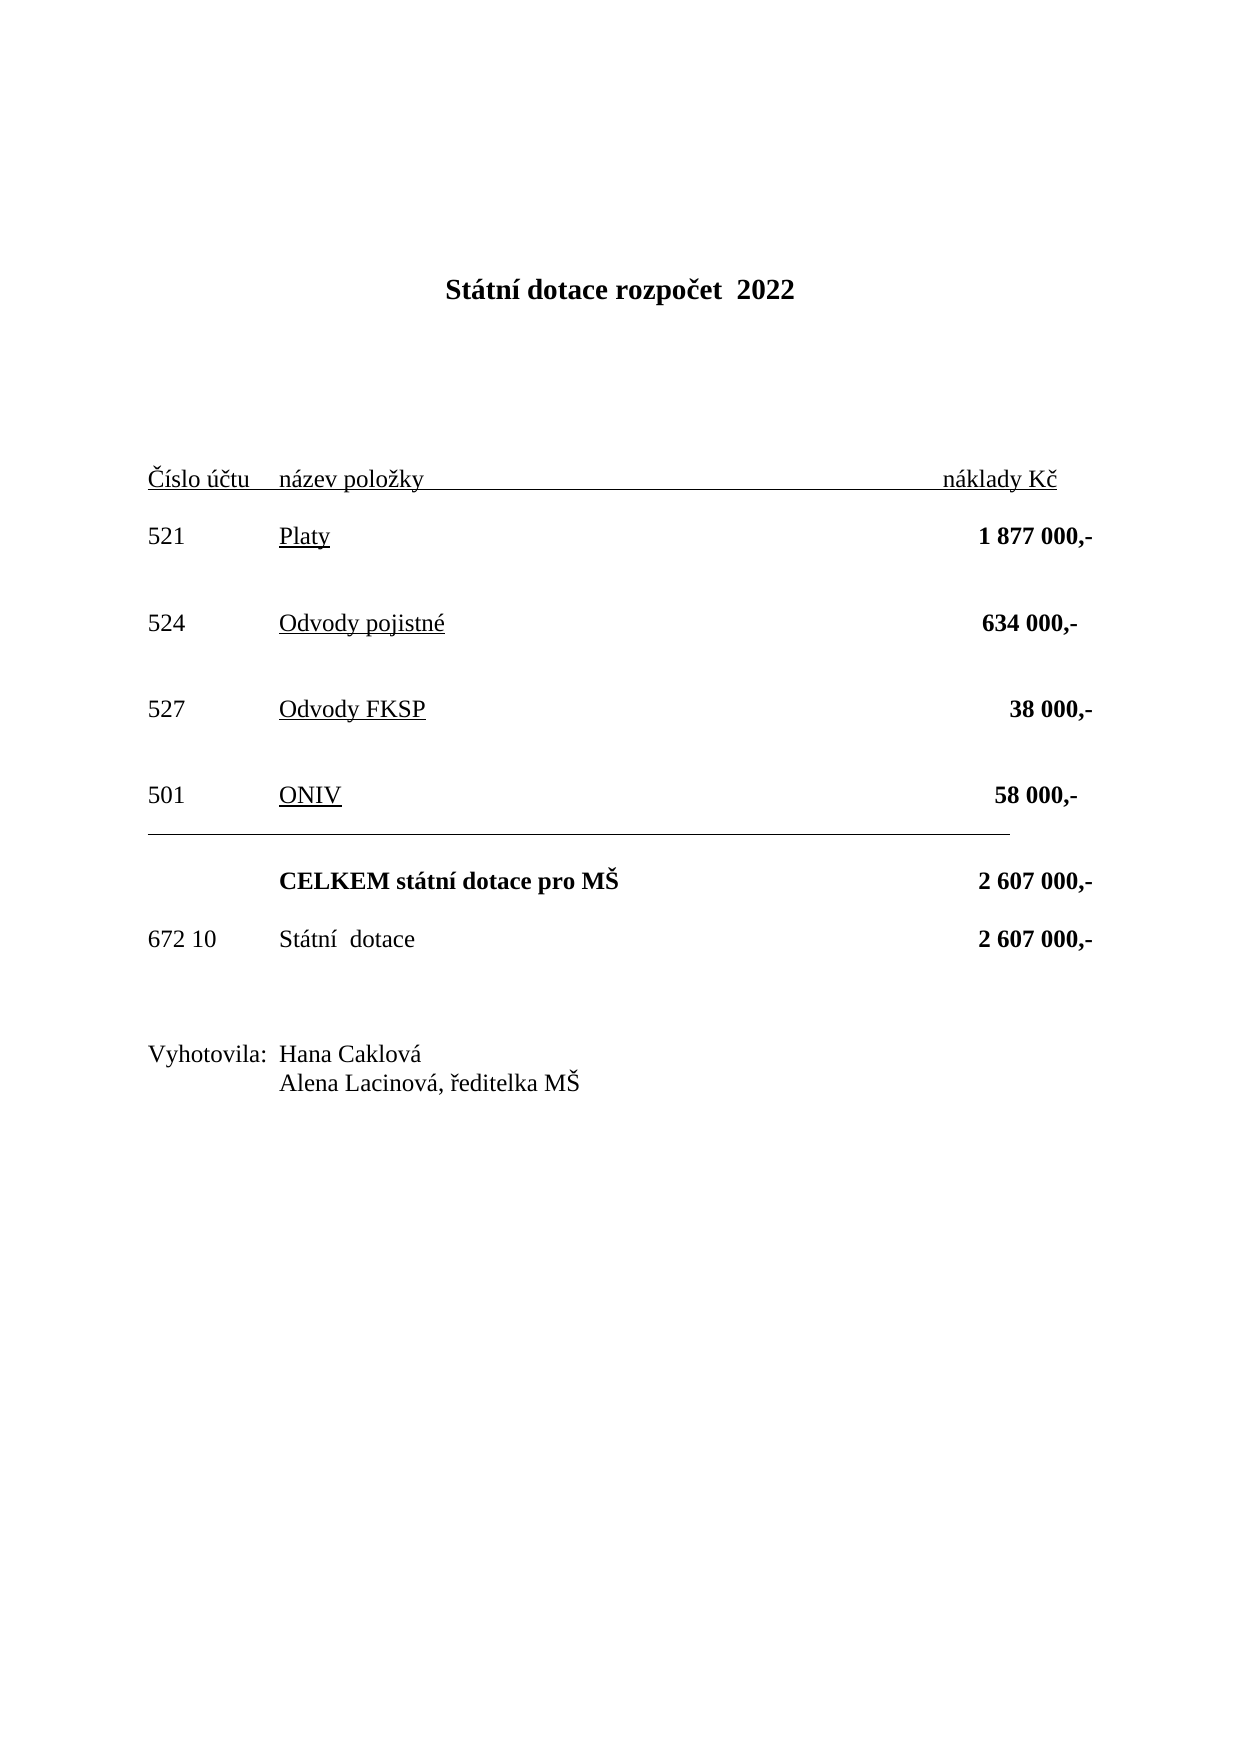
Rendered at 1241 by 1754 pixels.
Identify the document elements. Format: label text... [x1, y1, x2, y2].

text CELKEM státní dotace pro MŠ 2 607 000,- [148, 866, 1093, 895]
text 672 10 Státní dotace 2 607 000,- [148, 924, 1093, 953]
text Vyhotovila: Hana Caklová [148, 1039, 1093, 1068]
text 524 Odvody pojistné 634 000,- [148, 608, 1093, 636]
text 527 Odvody FKSP 38 000,- [148, 694, 1093, 751]
text Alena Lacinová, ředitelka MŠ [148, 1068, 1093, 1096]
text 501 ONIV 58 000,- [148, 780, 1093, 809]
text Číslo účtu název položky náklady Kč [148, 464, 1093, 493]
text Státní dotace rozpočet 2022 [148, 272, 1093, 306]
text 521 Platy 1 877 000,- [148, 521, 1093, 550]
